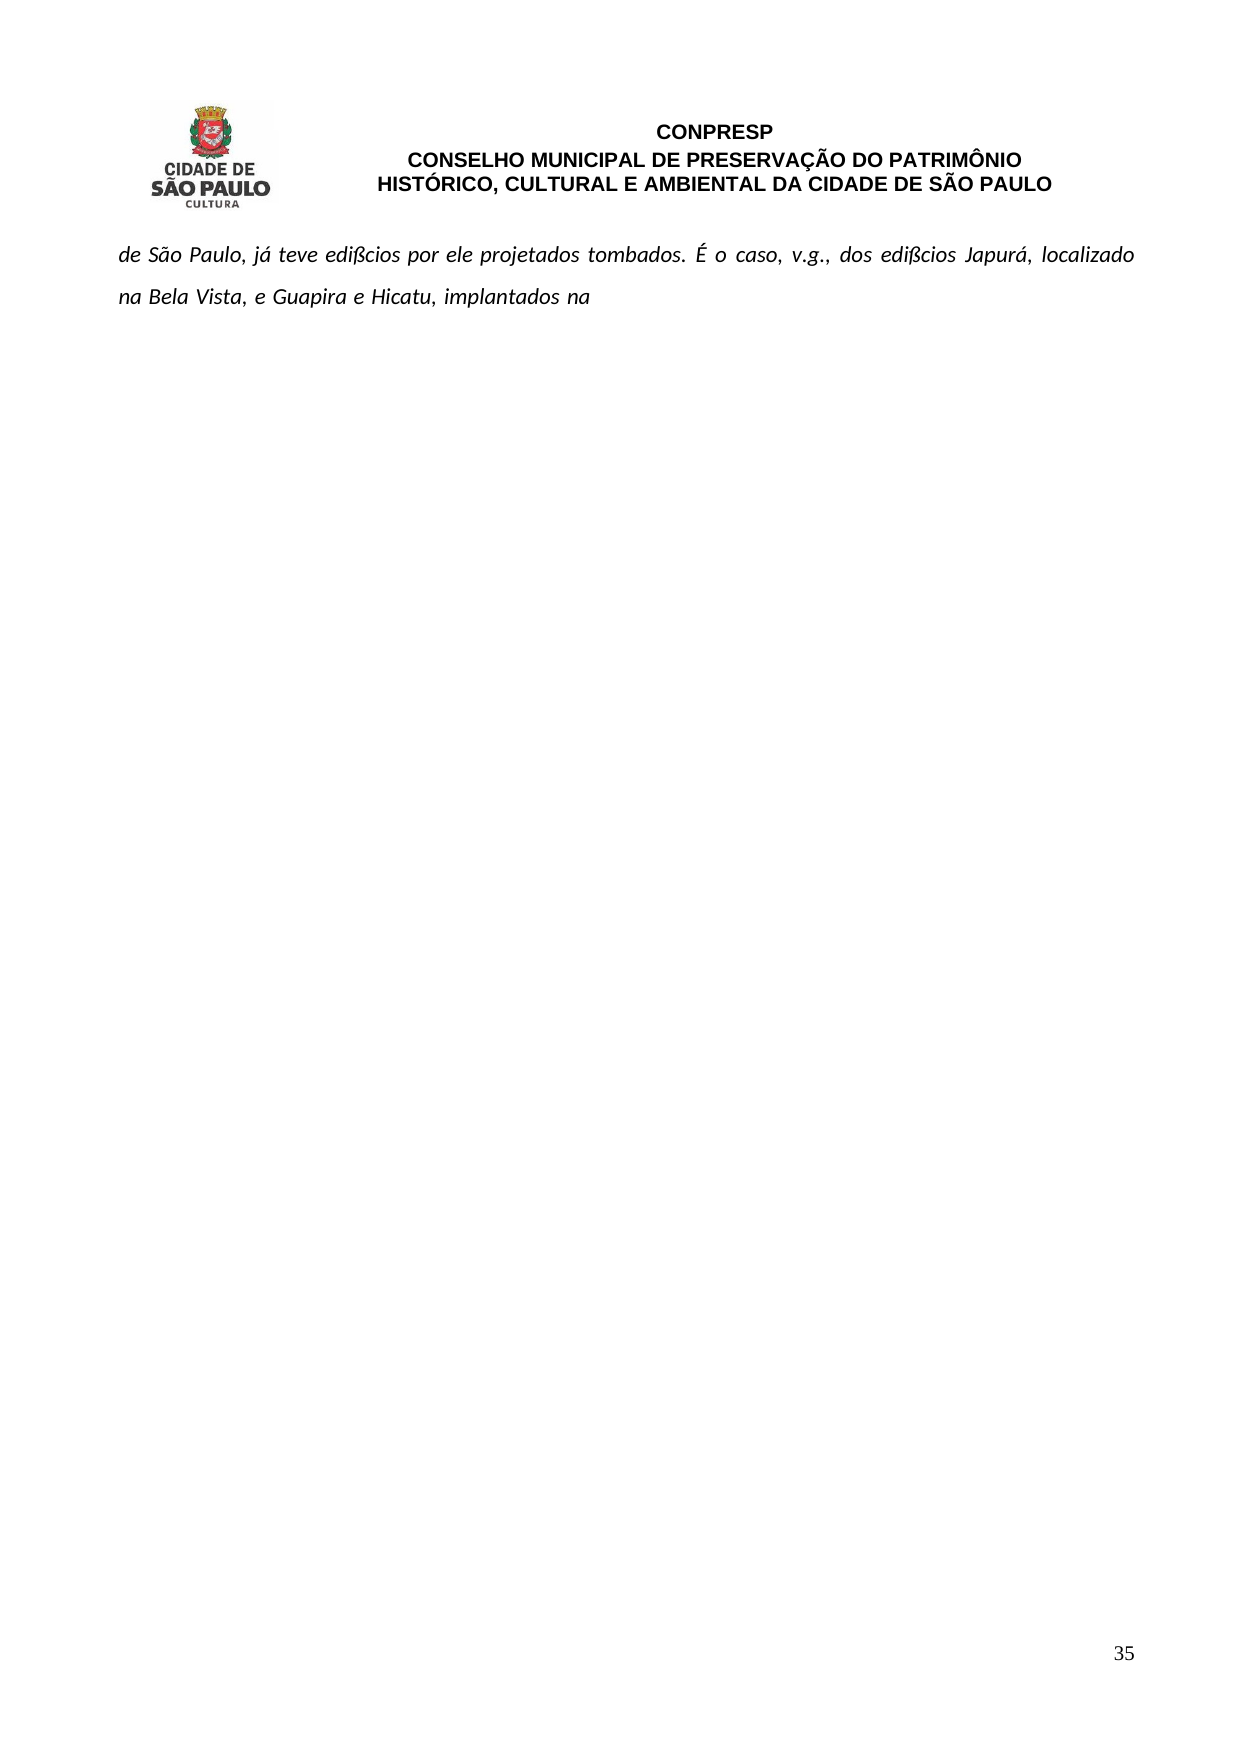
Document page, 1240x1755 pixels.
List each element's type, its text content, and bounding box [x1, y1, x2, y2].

text de São Paulo, já teve edißcios por ele projetados tombados. É o caso, v.g., dos edißcios Japurá, localizado na Bela Vista, e Guapira e Hicatu, implantados na [118, 240, 1135, 310]
